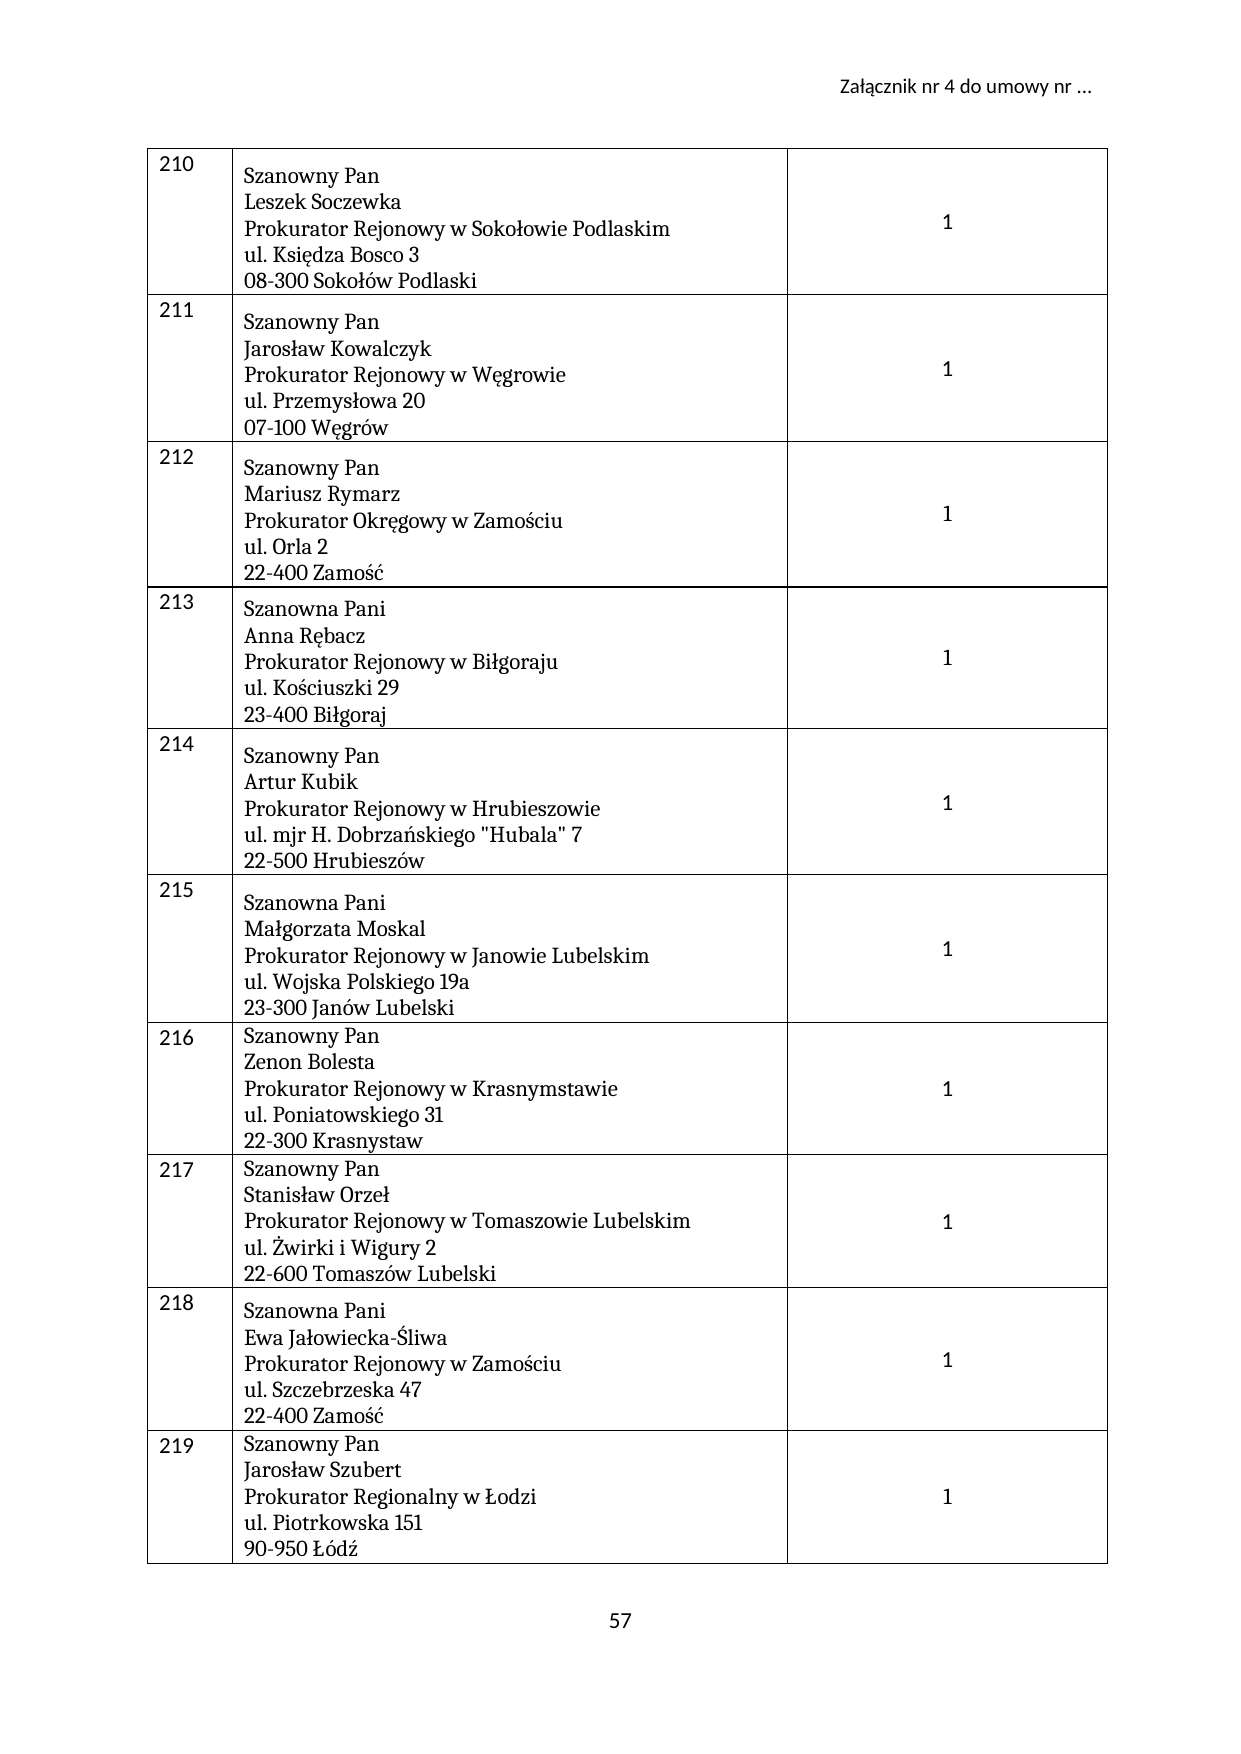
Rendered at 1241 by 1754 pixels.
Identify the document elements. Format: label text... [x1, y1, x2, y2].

table_cell 216 [148, 1023, 232, 1154]
table_cell 1 [788, 588, 1107, 728]
table_cell 1 [788, 1288, 1107, 1430]
table_cell 1 [788, 1431, 1107, 1562]
table_cell Szanowny Pan Leszek Soczewka Prokurator Rejonowy w Sokołowie Podlaskim ul. Księdza Bosco 3 08-300 Sokołów Podlaski [233, 149, 787, 294]
table_cell 215 [148, 875, 232, 1022]
table_cell 1 [788, 1023, 1107, 1154]
table_cell Szanowny Pan Mariusz Rymarz Prokurator Okręgowy w Zamościu ul. Orla 2 22-400 Zamość [233, 442, 787, 586]
table_cell Szanowna Pani Ewa Jałowiecka-Śliwa Prokurator Rejonowy w Zamościu ul. Szczebrzeska 47 22-400 Zamość [233, 1288, 787, 1430]
table_cell 1 [788, 442, 1107, 586]
table_cell Szanowny Pan Artur Kubik Prokurator Rejonowy w Hrubieszowie ul. mjr H. Dobrzańskiego "Hubala" 7 22-500 Hrubieszów [233, 729, 787, 874]
table_cell 211 [148, 295, 232, 441]
table_cell 212 [148, 442, 232, 586]
table_cell 1 [788, 295, 1107, 441]
table_cell 213 [148, 588, 232, 728]
table_cell Szanowny Pan Stanisław Orzeł Prokurator Rejonowy w Tomaszowie Lubelskim ul. Żwirki i Wigury 2 22-600 Tomaszów Lubelski [233, 1155, 787, 1287]
table_cell 1 [788, 149, 1107, 294]
table_cell Szanowna Pani Małgorzata Moskal Prokurator Rejonowy w Janowie Lubelskim ul. Wojska Polskiego 19a 23-300 Janów Lubelski [233, 875, 787, 1022]
table_cell 219 [148, 1431, 232, 1562]
table_cell 217 [148, 1155, 232, 1287]
table_cell Szanowny Pan Jarosław Szubert Prokurator Regionalny w Łodzi ul. Piotrkowska 151 90-950 Łódź [233, 1431, 787, 1562]
table_cell Szanowna Pani Anna Rębacz Prokurator Rejonowy w Biłgoraju ul. Kościuszki 29 23-400 Biłgoraj [233, 588, 787, 728]
table_cell 1 [788, 1155, 1107, 1287]
table_cell 218 [148, 1288, 232, 1430]
table_cell 214 [148, 729, 232, 874]
table_cell Szanowny Pan Zenon Bolesta Prokurator Rejonowy w Krasnymstawie ul. Poniatowskiego 31 22-300 Krasnystaw [233, 1023, 787, 1154]
table_cell Szanowny Pan Jarosław Kowalczyk Prokurator Rejonowy w Węgrowie ul. Przemysłowa 20 07-100 Węgrów [233, 295, 787, 441]
table_cell 210 [148, 149, 232, 294]
table_cell 1 [788, 729, 1107, 874]
table_cell 1 [788, 875, 1107, 1022]
